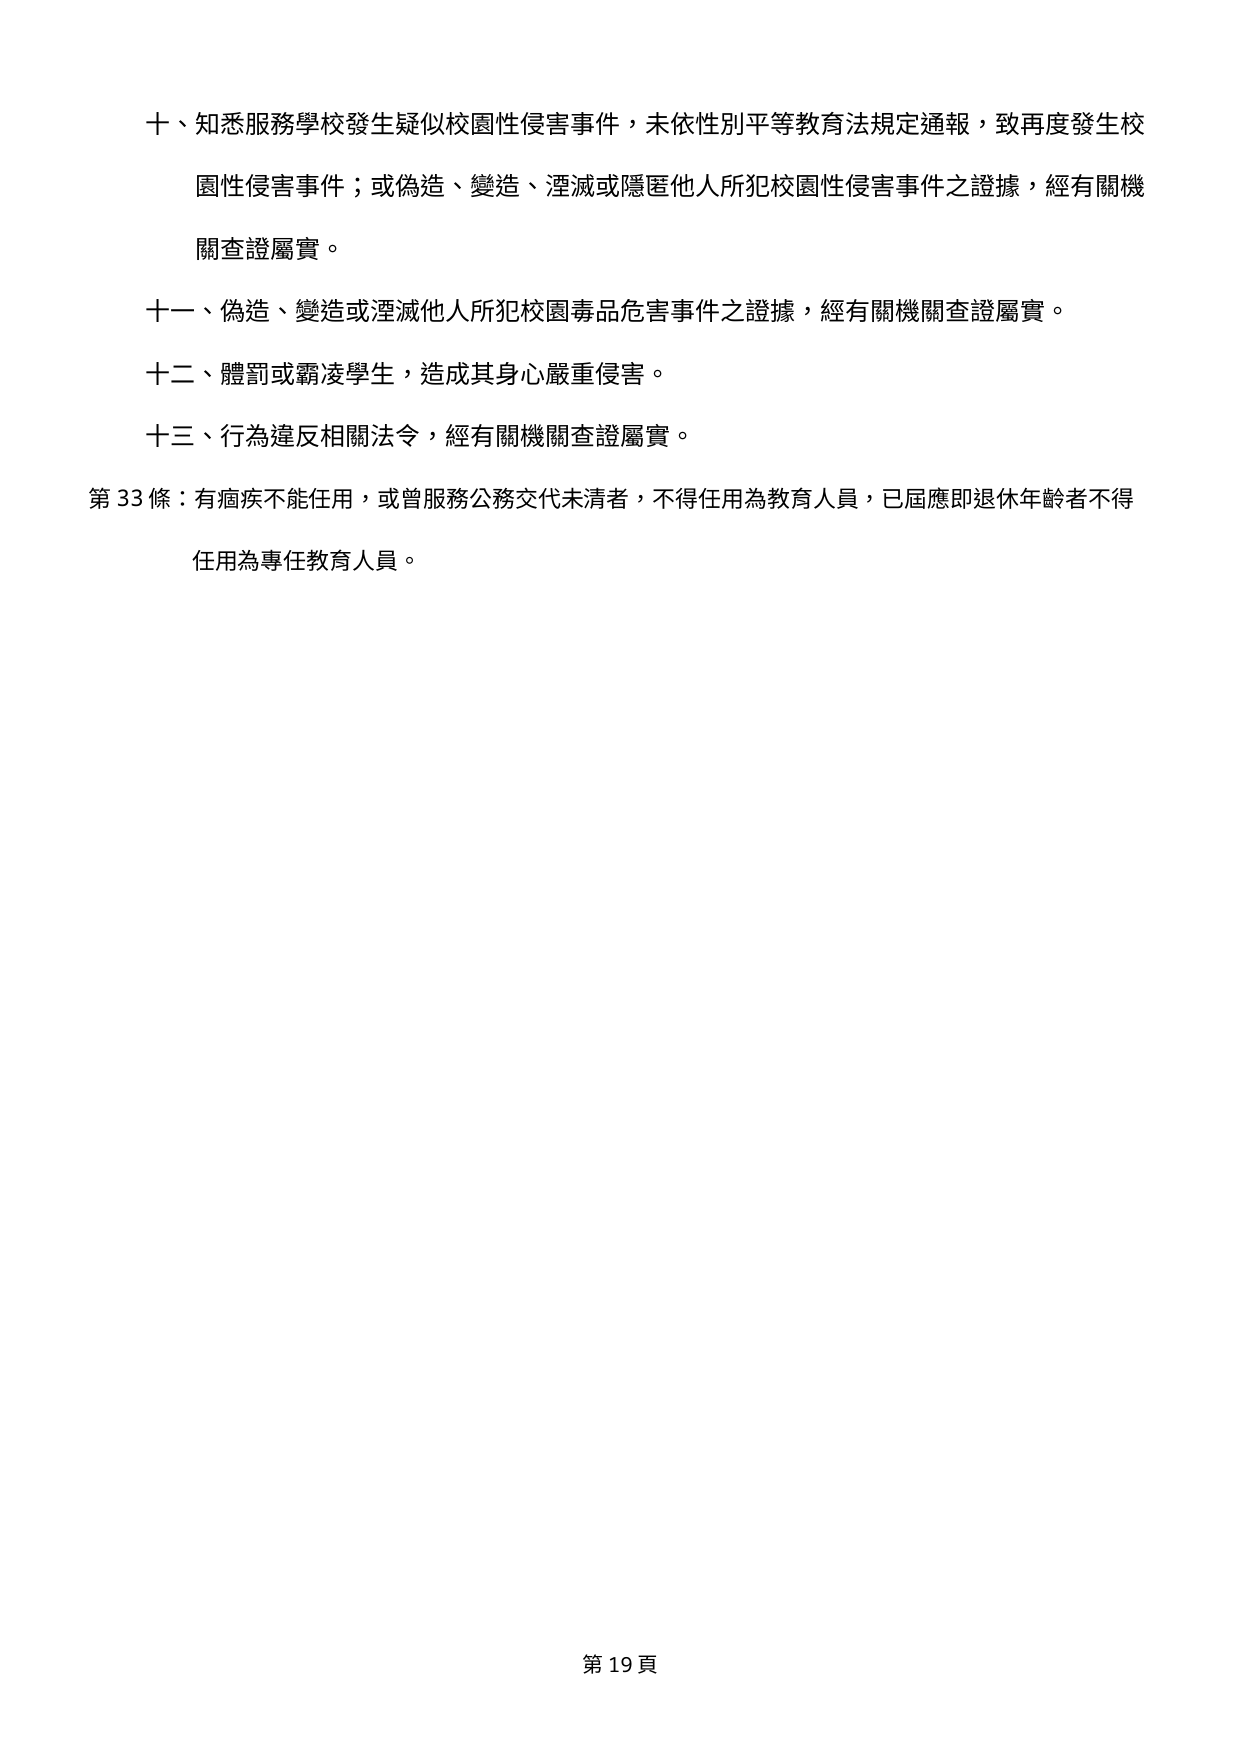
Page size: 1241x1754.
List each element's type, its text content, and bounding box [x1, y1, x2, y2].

text 十、知悉服務學校發生疑似校園性侵害事件，未依性別平等教育法規定通報，致再度發生校園性侵害事件；或偽造、變造、湮滅或隱匿他人所犯校園性侵害事件之證據，經有關機關查證屬實。 [145, 81, 1152, 268]
text 十二、體罰或霸凌學生，造成其身心嚴重侵害。 [89, 331, 1152, 393]
text 十三、行為違反相關法令，經有關機關查證屬實。 [89, 393, 1152, 456]
text 十一、偽造、變造或湮滅他人所犯校園毒品危害事件之證據，經有關機關查證屬實。 [89, 268, 1152, 331]
text 第33條：有痼疾不能任用，或曾服務公務交代未清者，不得任用為教育人員，已屆應即退休年齡者不得任用為專任教育人員。 [89, 456, 1152, 581]
